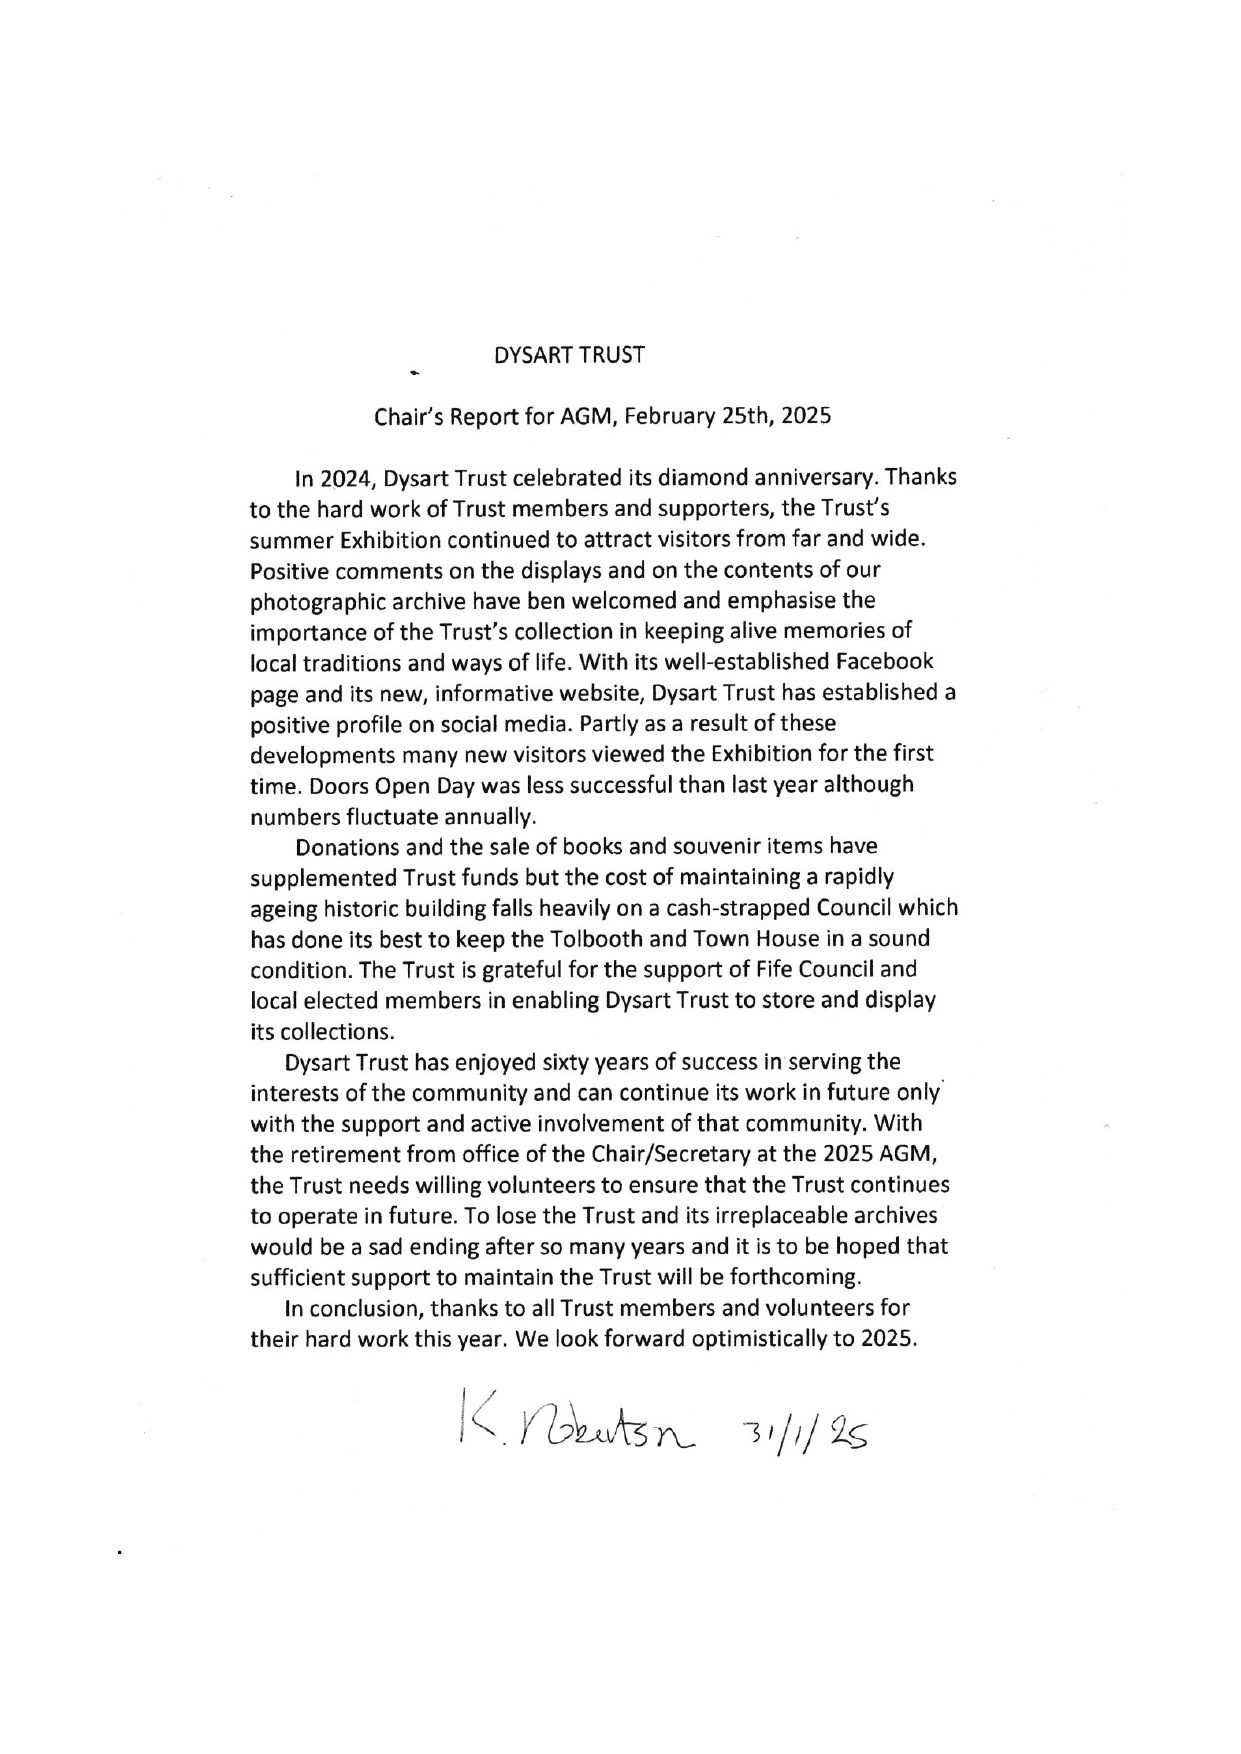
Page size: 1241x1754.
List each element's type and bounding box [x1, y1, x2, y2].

picture [118, 174, 1123, 1554]
